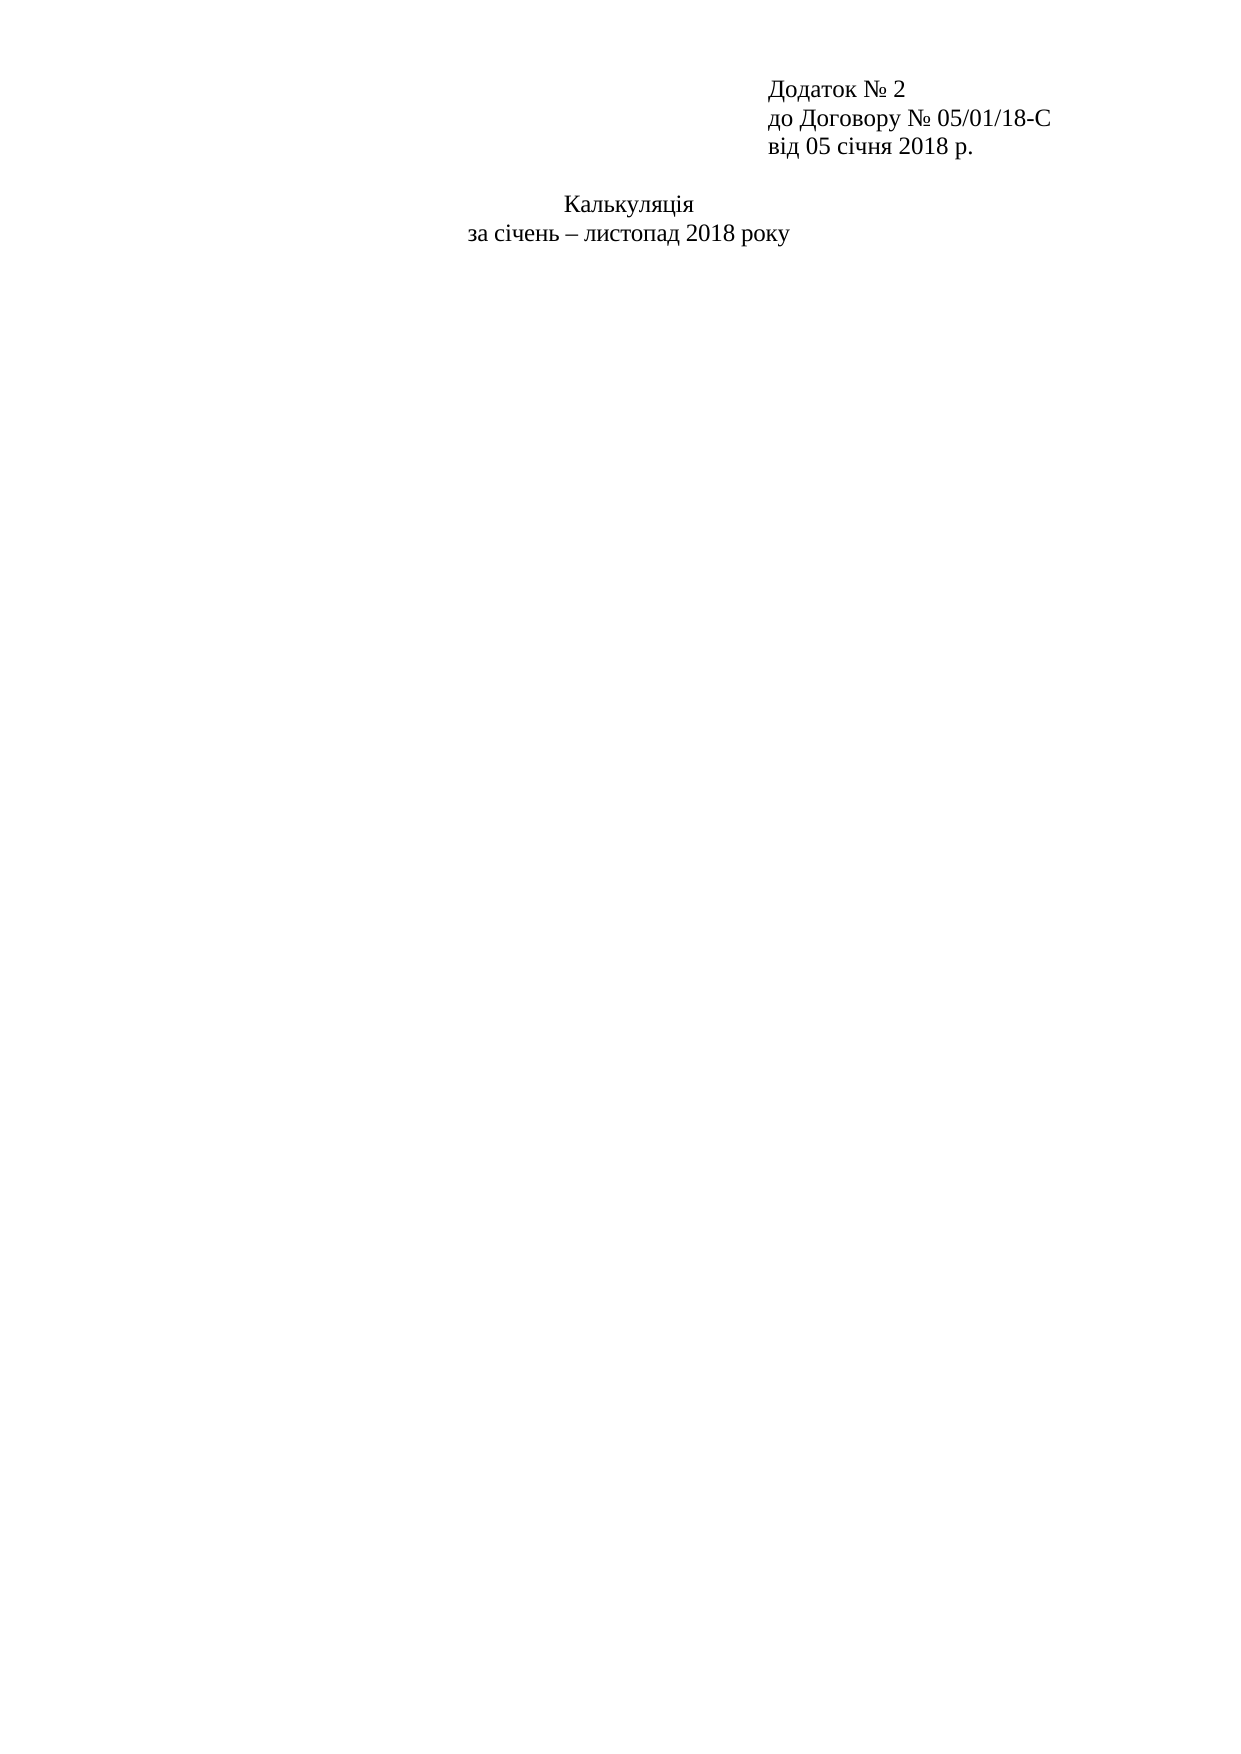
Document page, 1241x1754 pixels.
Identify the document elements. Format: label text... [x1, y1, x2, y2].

text за січень – листопад 2018 року [135, 218, 1122, 246]
text до Договору № 05/01/18-С [768, 103, 1122, 131]
text Додаток № 2 [768, 74, 1122, 103]
text Калькуляція [135, 189, 1122, 218]
text від 05 січня 2018 р. [768, 131, 1122, 160]
